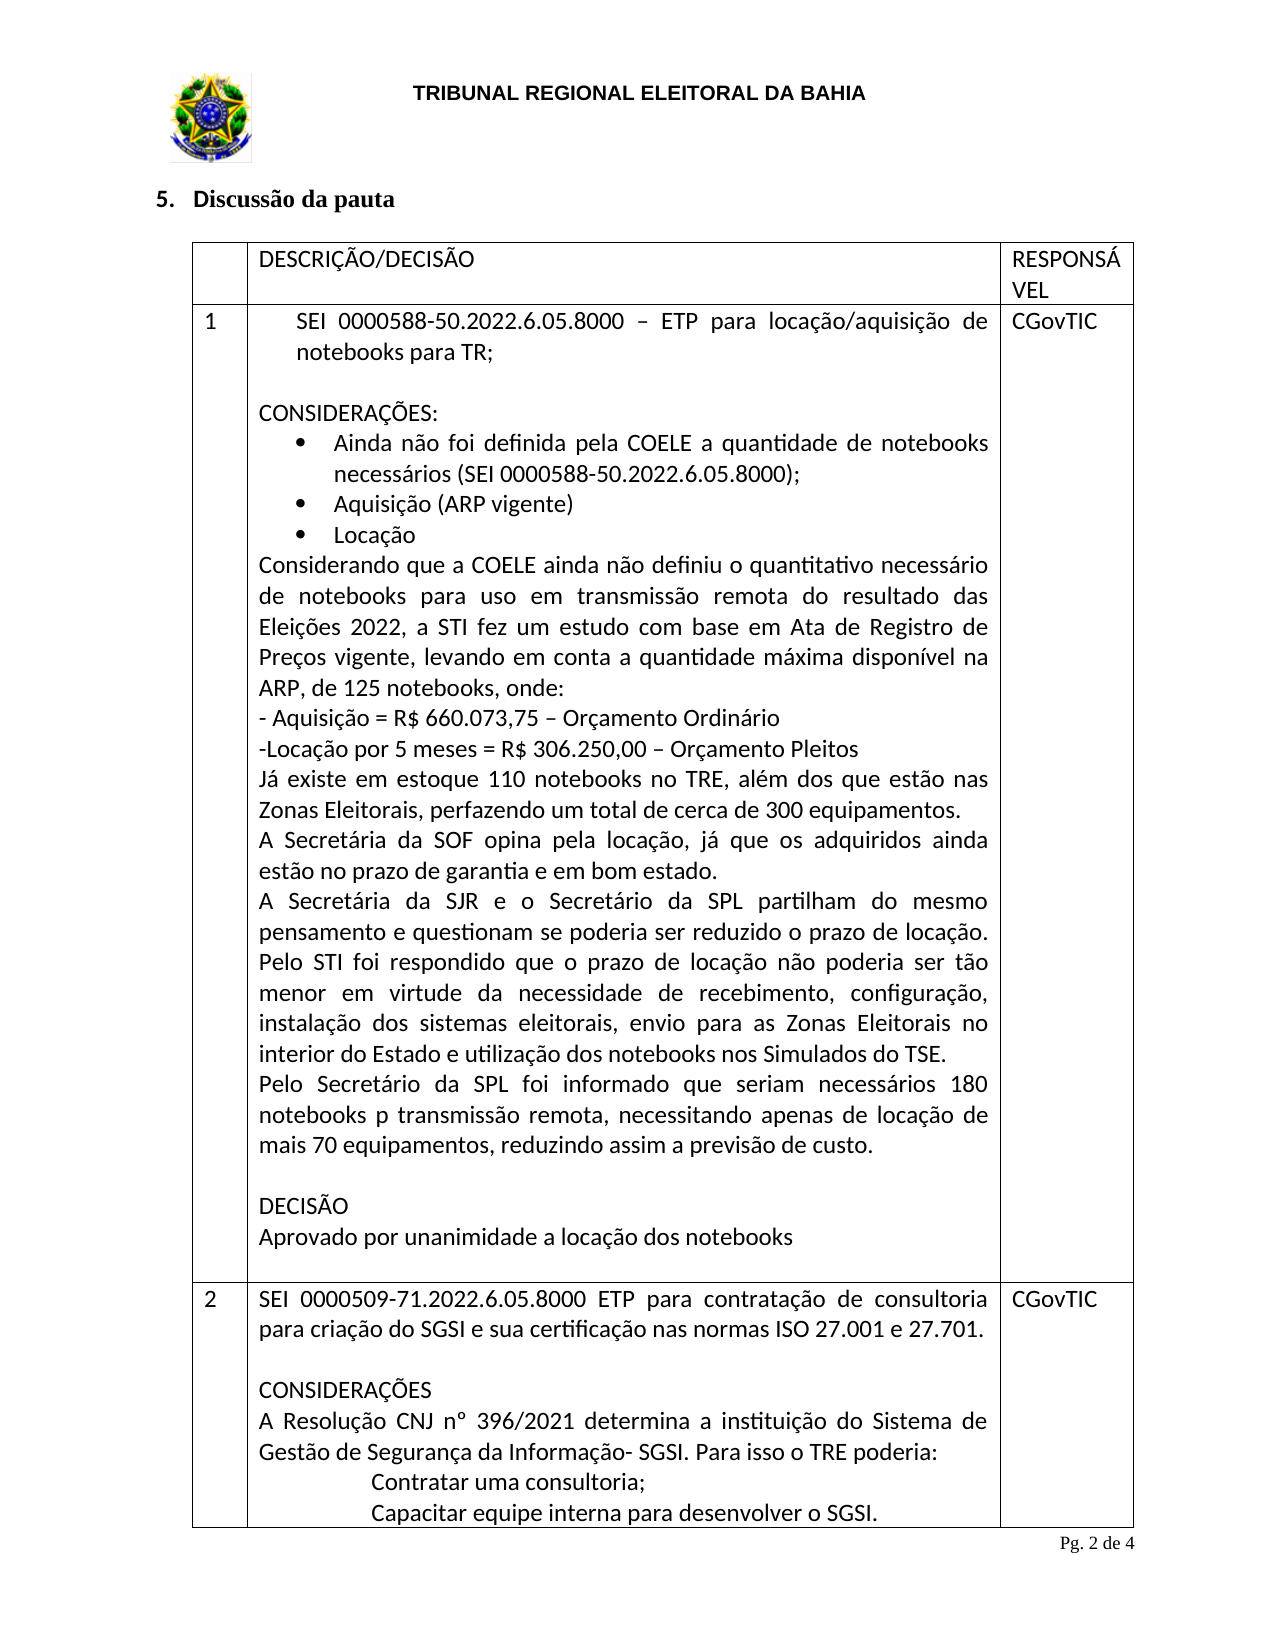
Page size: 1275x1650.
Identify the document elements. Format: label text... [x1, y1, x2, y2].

list Discussão da pauta [156, 183, 1139, 213]
table_cell CGovTIC [1001, 1283, 1133, 1527]
table_cell 1 [193, 305, 247, 1282]
table_header [193, 243, 247, 304]
table_cell SEI 0000588-50.2022.6.05.8000 – ETP para locação/aquisição de notebooks para TR; CONSIDERAÇÕES: Ainda não foi definida pela COELE a quantidade de notebooks necessários (SEI 0000588-50.2022.6.05.8000); Aquisição (ARP vigente) Locação Considerando que a COELE ainda não definiu o quantitativo necessário de notebooks para uso em transmissão remota do resultado das Eleições 2022, a STI fez um estudo com base em Ata de Registro de Preços vigente, levando em conta a quantidade máxima disponível na ARP, de 125 notebooks, onde: - Aquisição = R$ 660.073,75 – Orçamento Ordinário -Locação por 5 meses = R$ 306.250,00 – Orçamento Pleitos Já existe em estoque 110 notebooks no TRE, além dos que estão nas Zonas Eleitorais, perfazendo um total de cerca de 300 equipamentos. A Secretária da SOF opina pela locação, já que os adquiridos ainda estão no prazo de garantia e em bom estado. A Secretária da SJR e o Secretário da SPL partilham do mesmo pensamento e questionam se poderia ser reduzido o prazo de locação. Pelo STI foi respondido que o prazo de locação não poderia ser tão menor em virtude da necessidade de recebimento, configuração, instalação dos sistemas eleitorais, envio para as Zonas Eleitorais no interior do Estado e utilização dos notebooks nos Simulados do TSE. Pelo Secretário da SPL foi informado que seriam necessários 180 notebooks p transmissão remota, necessitando apenas de locação de mais 70 equipamentos, reduzindo assim a previsão de custo. DECISÃO Aprovado por unanimidade a locação dos notebooks [248, 305, 1000, 1282]
table_header RESPONSÁVEL [1001, 243, 1133, 304]
table_header DESCRIÇÃO/DECISÃO [248, 243, 1000, 304]
table_cell SEI 0000509-71.2022.6.05.8000 ETP para contratação de consultoria para criação do SGSI e sua certificação nas normas ISO 27.001 e 27.701. CONSIDERAÇÕES A Resolução CNJ nº 396/2021 determina a instituição do Sistema de Gestão de Segurança da Informação- SGSI. Para isso o TRE poderia: Contratar uma consultoria; Capacitar equipe interna para desenvolver o SGSI. [248, 1283, 1000, 1527]
table_cell CGovTIC [1001, 305, 1133, 1282]
table_cell 2 [193, 1283, 247, 1527]
